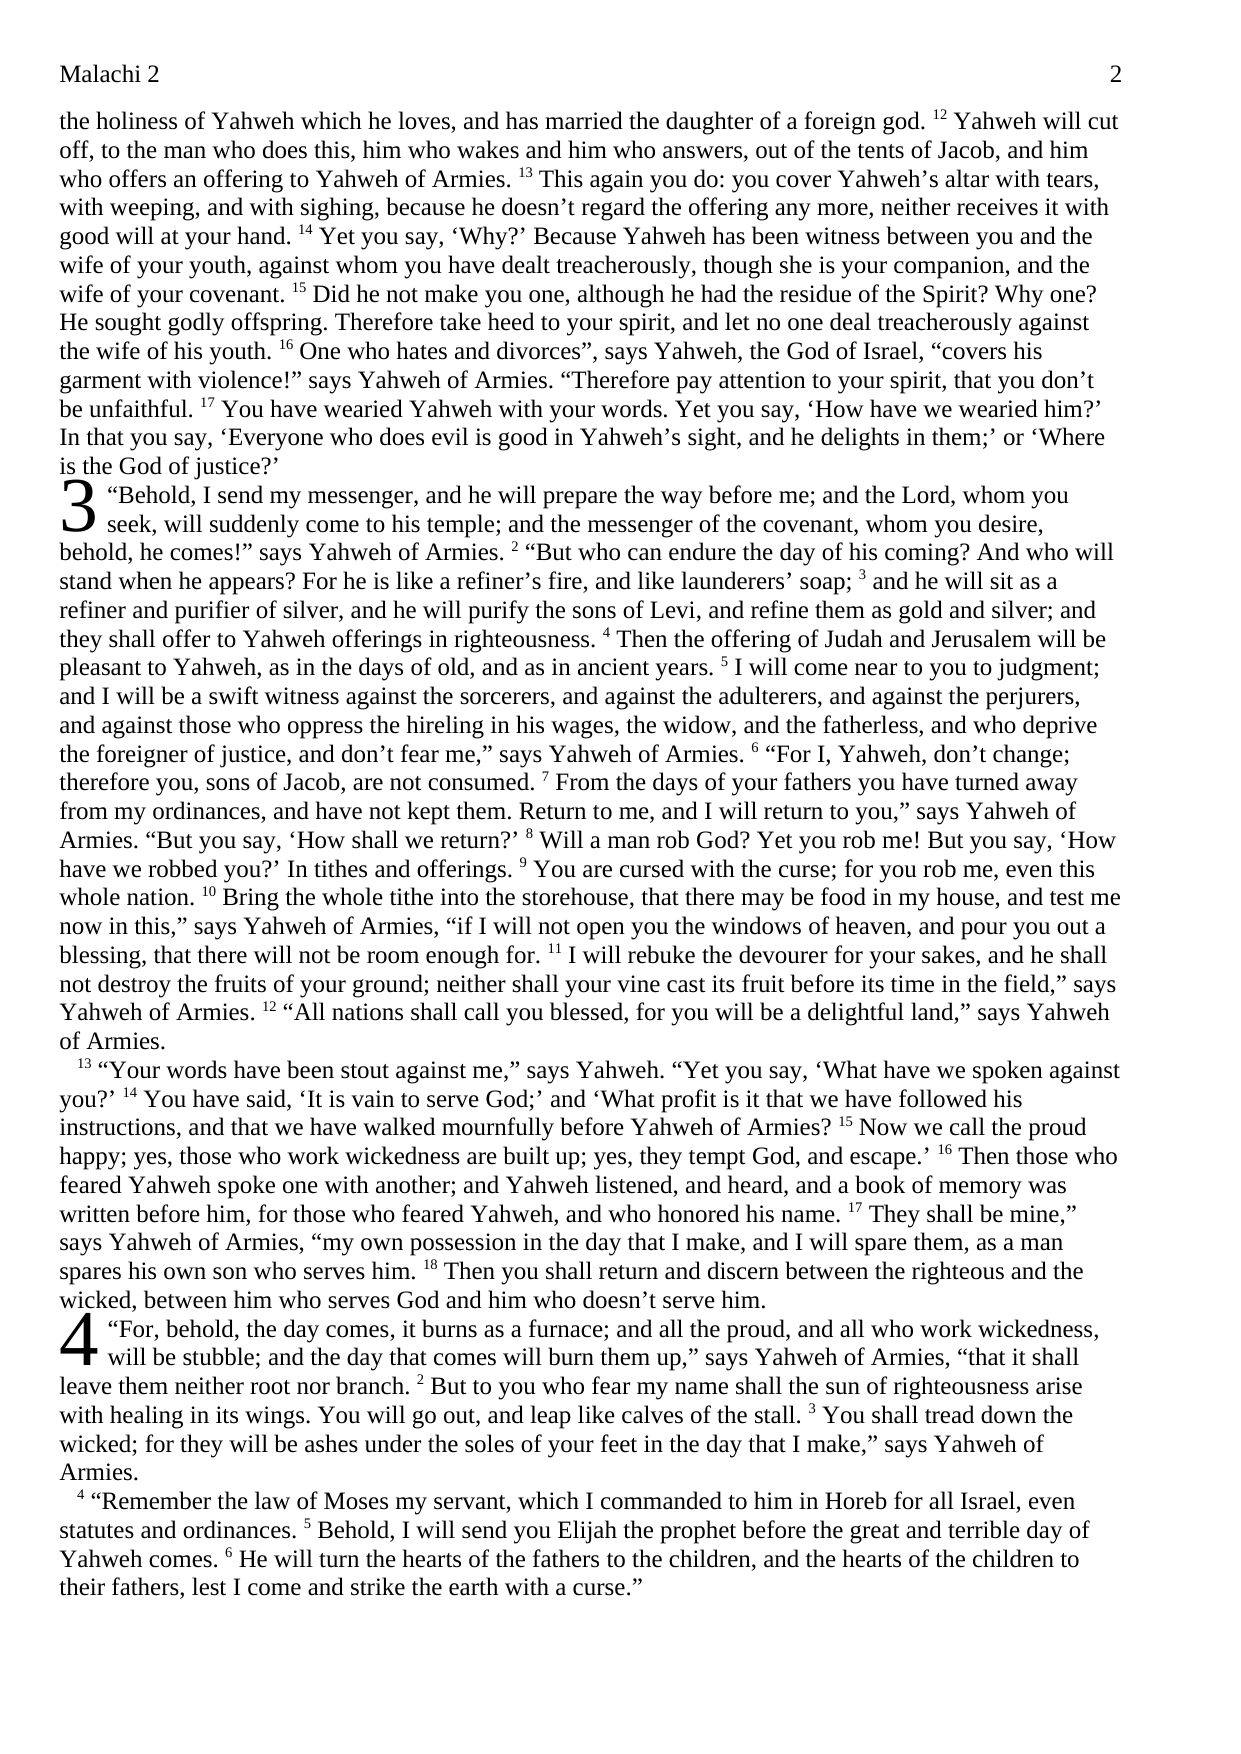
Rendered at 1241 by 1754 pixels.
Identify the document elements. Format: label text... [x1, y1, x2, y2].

text 4 “Remember the law of Moses my servant, which I commanded to him in Horeb for all Israel, even statutes and ordinances. 5 Behold, I will send you Elijah the prophet before the great and terrible day of Yahweh comes. 6 He will turn the hearts of the fathers to the children, and the hearts of the children to their fathers, lest I come and strike the earth with a curse.” [59, 1486, 1122, 1601]
text 13 “Your words have been stout against me,” says Yahweh. “Yet you say, ‘What have we spoken against you?’ 14 You have said, ‘It is vain to serve God;’ and ‘What profit is it that we have followed his instructions, and that we have walked mournfully before Yahweh of Armies? 15 Now we call the proud happy; yes, those who work wickedness are built up; yes, they tempt God, and escape.’ 16 Then those who feared Yahweh spoke one with another; and Yahweh listened, and heard, and a book of memory was written before him, for those who feared Yahweh, and who honored his name. 17 They shall be mine,” says Yahweh of Armies, “my own possession in the day that I make, and I will spare them, as a man spares his own son who serves him. 18 Then you shall return and discern between the righteous and the wicked, between him who serves God and him who doesn’t serve him. [59, 1055, 1122, 1314]
text the holiness of Yahweh which he loves, and has married the daughter of a foreign god. 12 Yahweh will cut off, to the man who does this, him who wakes and him who answers, out of the tents of Jacob, and him who offers an offering to Yahweh of Armies. 13 This again you do: you cover Yahweh’s altar with tears, with weeping, and with sighing, because he doesn’t regard the offering any more, neither receives it with good will at your hand. 14 Yet you say, ‘Why?’ Because Yahweh has been witness between you and the wife of your youth, against whom you have dealt treacherously, though she is your companion, and the wife of your covenant. 15 Did he not make you one, although he had the residue of the Spirit? Why one? He sought godly offspring. Therefore take heed to your spirit, and let no one deal treacherously against the wife of his youth. 16 One who hates and divorces”, says Yahweh, the God of Israel, “covers his garment with violence!” says Yahweh of Armies. “Therefore pay attention to your spirit, that you don’t be unfaithful. 17 You have wearied Yahweh with your words. Yet you say, ‘How have we wearied him?’ In that you say, ‘Everyone who does evil is good in Yahweh’s sight, and he delights in them;’ or ‘Where is the God of justice?’ [59, 106, 1122, 480]
text 4“For, behold, the day comes, it burns as a furnace; and all the proud, and all who work wickedness, will be stubble; and the day that comes will burn them up,” says Yahweh of Armies, “that it shall leave them neither root nor branch. 2 But to you who fear my name shall the sun of righteousness arise with healing in its wings. You will go out, and leap like calves of the stall. 3 You shall tread down the wicked; for they will be ashes under the soles of your feet in the day that I make,” says Yahweh of Armies. [59, 1314, 1122, 1486]
text 3“Behold, I send my messenger, and he will prepare the way before me; and the Lord, whom you seek, will suddenly come to his temple; and the messenger of the covenant, whom you desire, behold, he comes!” says Yahweh of Armies. 2 “But who can endure the day of his coming? And who will stand when he appears? For he is like a refiner’s fire, and like launderers’ soap; 3 and he will sit as a refiner and purifier of silver, and he will purify the sons of Levi, and refine them as gold and silver; and they shall offer to Yahweh offerings in righteousness. 4 Then the offering of Judah and Jerusalem will be pleasant to Yahweh, as in the days of old, and as in ancient years. 5 I will come near to you to judgment; and I will be a swift witness against the sorcerers, and against the adulterers, and against the perjurers, and against those who oppress the hireling in his wages, the widow, and the fatherless, and who deprive the foreigner of justice, and don’t fear me,” says Yahweh of Armies. 6 “For I, Yahweh, don’t change; therefore you, sons of Jacob, are not consumed. 7 From the days of your fathers you have turned away from my ordinances, and have not kept them. Return to me, and I will return to you,” says Yahweh of Armies. “But you say, ‘How shall we return?’ 8 Will a man rob God? Yet you rob me! But you say, ‘How have we robbed you?’ In tithes and offerings. 9 You are cursed with the curse; for you rob me, even this whole nation. 10 Bring the whole tithe into the storehouse, that there may be food in my house, and test me now in this,” says Yahweh of Armies, “if I will not open you the windows of heaven, and pour you out a blessing, that there will not be room enough for. 11 I will rebuke the devourer for your sakes, and he shall not destroy the fruits of your ground; neither shall your vine cast its fruit before its time in the field,” says Yahweh of Armies. 12 “All nations shall call you blessed, for you will be a delightful land,” says Yahweh of Armies. [59, 480, 1122, 1055]
